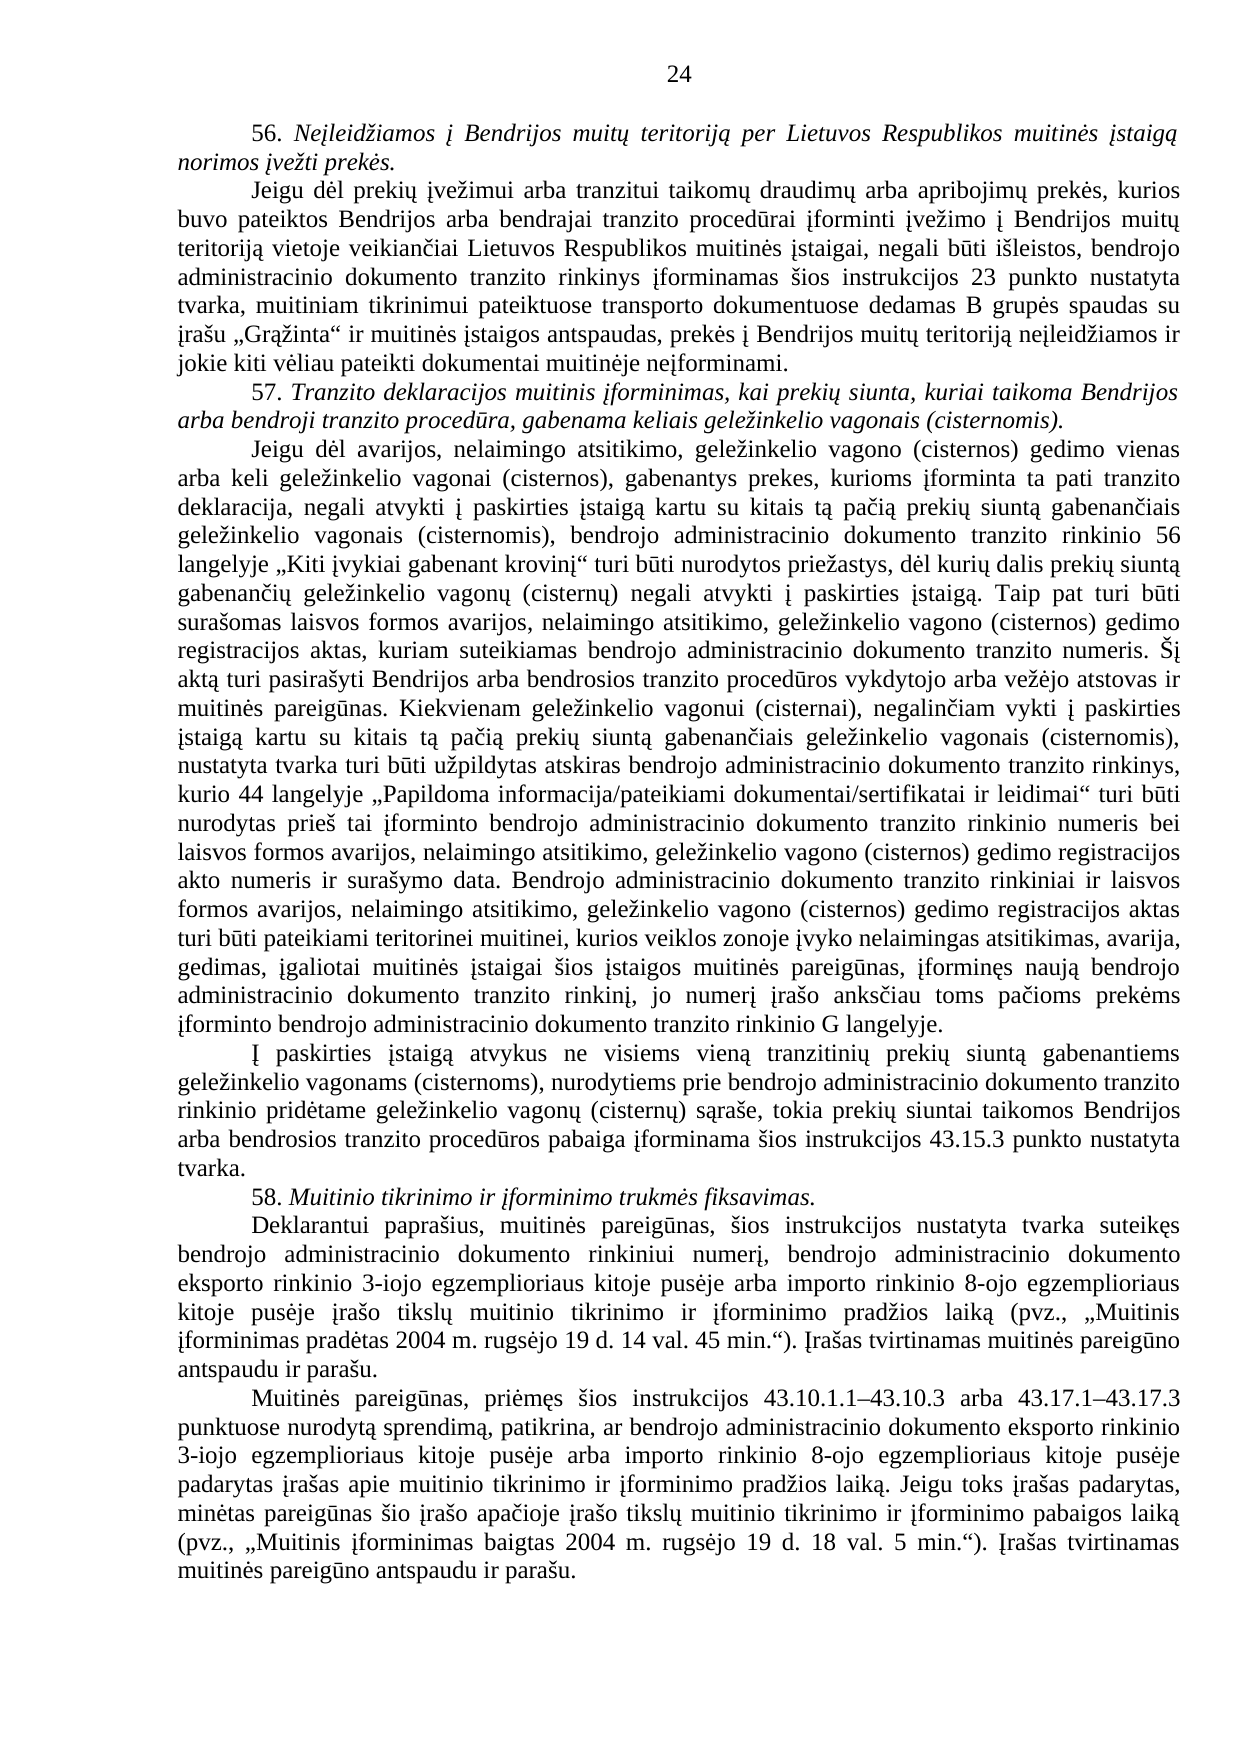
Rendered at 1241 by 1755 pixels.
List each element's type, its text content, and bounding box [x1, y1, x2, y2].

text Jeigu dėl prekių įvežimui arba tranzitui taikomų draudimų arba apribojimų prekės, kurios buvo pateiktos Bendrijos arba bendrajai tranzito procedūrai įforminti įvežimo į Bendrijos muitų teritoriją vietoje veikiančiai Lietuvos Respublikos muitinės įstaigai, negali būti išleistos, bendrojo administracinio dokumento tranzito rinkinys įforminamas šios instrukcijos 23 punkto nustatyta tvarka, muitiniam tikrinimui pateiktuose transporto dokumentuose dedamas B grupės spaudas su įrašu „Grąžinta“ ir muitinės įstaigos antspaudas, prekės į Bendrijos muitų teritoriją neįleidžiamos ir jokie kiti vėliau pateikti dokumentai muitinėje neįforminami. [177, 176, 1181, 377]
text Muitinės pareigūnas, priėmęs šios instrukcijos 43.10.1.1–43.10.3 arba 43.17.1–43.17.3 punktuose nurodytą sprendimą, patikrina, ar bendrojo administracinio dokumento eksporto rinkinio 3-iojo egzemplioriaus kitoje pusėje arba importo rinkinio 8-ojo egzemplioriaus kitoje pusėje padarytas įrašas apie muitinio tikrinimo ir įforminimo pradžios laiką. Jeigu toks įrašas padarytas, minėtas pareigūnas šio įrašo apačioje įrašo tikslų muitinio tikrinimo ir įforminimo pabaigos laiką (pvz., „Muitinis įforminimas baigtas 2004 m. rugsėjo 19 d. 18 val. 5 min.“). Įrašas tvirtinamas muitinės pareigūno antspaudu ir parašu. [177, 1383, 1181, 1584]
text Į paskirties įstaigą atvykus ne visiems vieną tranzitinių prekių siuntą gabenantiems geležinkelio vagonams (cisternoms), nurodytiems prie bendrojo administracinio dokumento tranzito rinkinio pridėtame geležinkelio vagonų (cisternų) sąraše, tokia prekių siuntai taikomos Bendrijos arba bendrosios tranzito procedūros pabaiga įforminama šios instrukcijos 43.15.3 punkto nustatyta tvarka. [177, 1038, 1181, 1182]
text Deklarantui paprašius, muitinės pareigūnas, šios instrukcijos nustatyta tvarka suteikęs bendrojo administracinio dokumento rinkiniui numerį, bendrojo administracinio dokumento eksporto rinkinio 3-iojo egzemplioriaus kitoje pusėje arba importo rinkinio 8-ojo egzemplioriaus kitoje pusėje įrašo tikslų muitinio tikrinimo ir įforminimo pradžios laiką (pvz., „Muitinis įforminimas pradėtas 2004 m. rugsėjo 19 d. 14 val. 45 min.“). Įrašas tvirtinamas muitinės pareigūno antspaudu ir parašu. [177, 1211, 1181, 1383]
text 56. Neįleidžiamos į Bendrijos muitų teritoriją per Lietuvos Respublikos muitinės įstaigą norimos įvežti prekės. [177, 118, 1181, 176]
text Jeigu dėl avarijos, nelaimingo atsitikimo, geležinkelio vagono (cisternos) gedimo vienas arba keli geležinkelio vagonai (cisternos), gabenantys prekes, kurioms įforminta ta pati tranzito deklaracija, negali atvykti į paskirties įstaigą kartu su kitais tą pačią prekių siuntą gabenančiais geležinkelio vagonais (cisternomis), bendrojo administracinio dokumento tranzito rinkinio 56 langelyje „Kiti įvykiai gabenant krovinį“ turi būti nurodytos priežastys, dėl kurių dalis prekių siuntą gabenančių geležinkelio vagonų (cisternų) negali atvykti į paskirties įstaigą. Taip pat turi būti surašomas laisvos formos avarijos, nelaimingo atsitikimo, geležinkelio vagono (cisternos) gedimo registracijos aktas, kuriam suteikiamas bendrojo administracinio dokumento tranzito numeris. Šį aktą turi pasirašyti Bendrijos arba bendrosios tranzito procedūros vykdytojo arba vežėjo atstovas ir muitinės pareigūnas. Kiekvienam geležinkelio vagonui (cisternai), negalinčiam vykti į paskirties įstaigą kartu su kitais tą pačią prekių siuntą gabenančiais geležinkelio vagonais (cisternomis), nustatyta tvarka turi būti užpildytas atskiras bendrojo administracinio dokumento tranzito rinkinys, kurio 44 langelyje „Papildoma informacija/pateikiami dokumentai/sertifikatai ir leidimai“ turi būti nurodytas prieš tai įforminto bendrojo administracinio dokumento tranzito rinkinio numeris bei laisvos formos avarijos, nelaimingo atsitikimo, geležinkelio vagono (cisternos) gedimo registracijos akto numeris ir surašymo data. Bendrojo administracinio dokumento tranzito rinkiniai ir laisvos formos avarijos, nelaimingo atsitikimo, geležinkelio vagono (cisternos) gedimo registracijos aktas turi būti pateikiami teritorinei muitinei, kurios veiklos zonoje įvyko nelaimingas atsitikimas, avarija, gedimas, įgaliotai muitinės įstaigai šios įstaigos muitinės pareigūnas, įforminęs naują bendrojo administracinio dokumento tranzito rinkinį, jo numerį įrašo anksčiau toms pačioms prekėms įforminto bendrojo administracinio dokumento tranzito rinkinio G langelyje. [177, 434, 1181, 1038]
text 57. Tranzito deklaracijos muitinis įforminimas, kai prekių siunta, kuriai taikoma Bendrijos arba bendroji tranzito procedūra, gabenama keliais geležinkelio vagonais (cisternomis). [177, 377, 1181, 434]
text 58. Muitinio tikrinimo ir įforminimo trukmės fiksavimas. [177, 1182, 1181, 1211]
